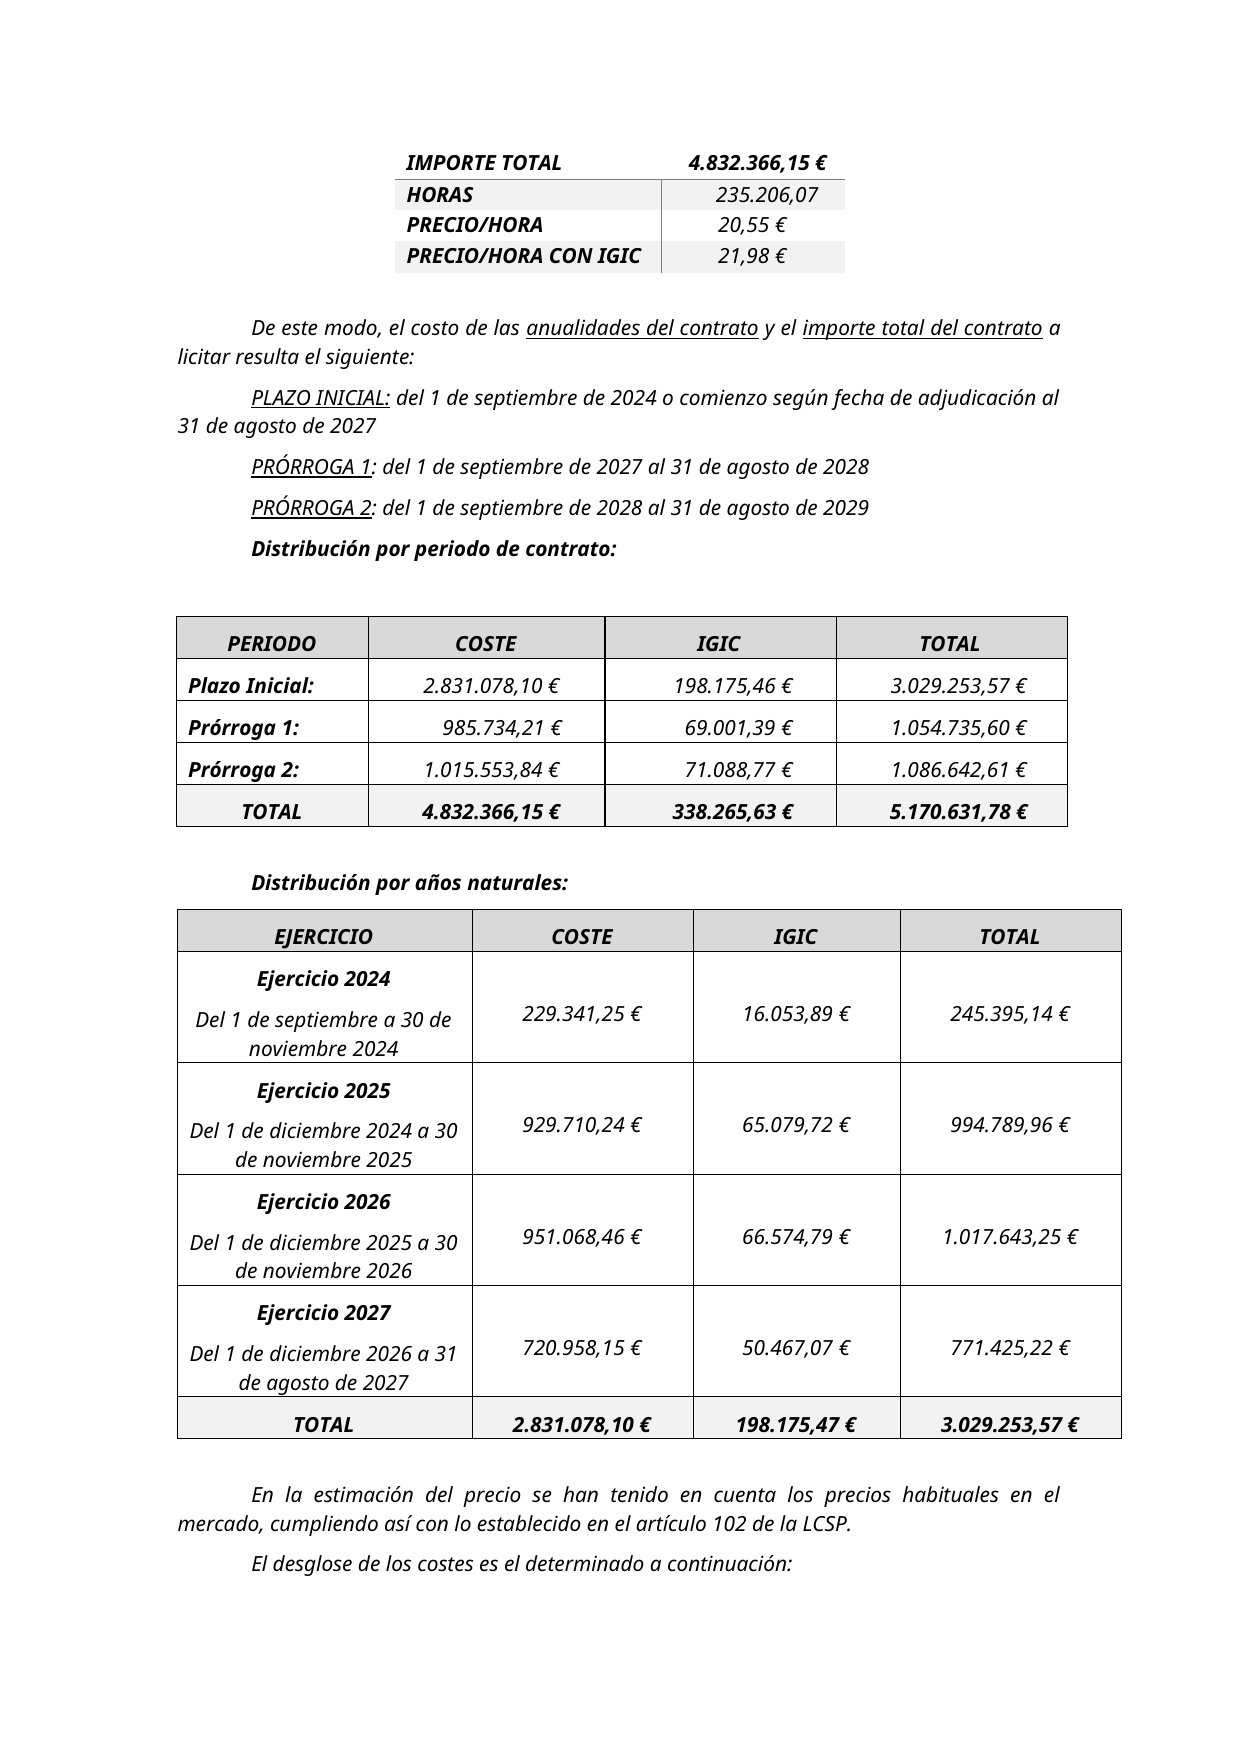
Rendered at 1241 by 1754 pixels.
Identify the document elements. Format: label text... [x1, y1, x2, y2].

table_cell Precio/hora con IGIC [395, 241, 661, 273]
table_cell 198.175,46 € [606, 659, 836, 700]
table_cell 1.054.735,60 € [837, 701, 1067, 742]
table_header PERIODO [177, 617, 368, 658]
table_cell Ejercicio 2024 Del 1 de septiembre a 30 de noviembre 2024 [178, 952, 472, 1062]
table_cell 66.574,79 € [694, 1175, 900, 1285]
table_cell 3.029.253,57 € [837, 659, 1067, 700]
table_cell 720.958,15 € [473, 1286, 693, 1396]
text Distribución por periodo de contrato: [177, 534, 1063, 563]
table_cell 338.265,63 € [606, 785, 836, 826]
table_cell 4.832.366,15 € [369, 785, 604, 826]
table_cell 5.170.631,78 € [837, 785, 1067, 826]
table_cell 951.068,46 € [473, 1175, 693, 1285]
table_cell 929.710,24 € [473, 1063, 693, 1173]
table_cell Horas [395, 180, 661, 210]
text En la estimación del precio se han tenido en cuenta los precios habituales en el mercado, cumpliendo así con lo establecido en el artículo 102 de la LCSP. [177, 1480, 1063, 1537]
table_cell TOTAL [178, 1397, 472, 1438]
table_header Importe total [395, 148, 661, 179]
table_header 4.832.366,15 € [661, 148, 845, 179]
table_cell 1.017.643,25 € [901, 1175, 1121, 1285]
table_cell 69.001,39 € [606, 701, 836, 742]
text Distribución por años naturales: [177, 868, 1093, 896]
table_cell 2.831.078,10 € [473, 1397, 693, 1438]
table_cell Prórroga 1: [177, 701, 368, 742]
table_cell Ejercicio 2025 Del 1 de diciembre 2024 a 30 de noviembre 2025 [178, 1063, 472, 1173]
table_cell 65.079,72 € [694, 1063, 900, 1173]
table_cell 1.086.642,61 € [837, 743, 1067, 784]
table_cell Ejercicio 2026 Del 1 de diciembre 2025 a 30 de noviembre 2026 [178, 1175, 472, 1285]
table_cell Precio/hora [395, 210, 661, 241]
table_cell Prórroga 2: [177, 743, 368, 784]
table_header EJERCICIO [178, 910, 472, 951]
table_cell 21,98 € [662, 241, 845, 273]
text El desglose de los costes es el determinado a continuación: [177, 1549, 1063, 1578]
text PRÓRROGA 1: del 1 de septiembre de 2027 al 31 de agosto de 2028 [177, 452, 1063, 481]
table_cell 985.734,21 € [369, 701, 604, 742]
table_header IGIC [694, 910, 900, 951]
table_cell 1.015.553,84 € [369, 743, 604, 784]
table_cell 2.831.078,10 € [369, 659, 604, 700]
table_cell Plazo Inicial: [177, 659, 368, 700]
table_cell 3.029.253,57 € [901, 1397, 1121, 1438]
table_cell 16.053,89 € [694, 952, 900, 1062]
table_cell TOTAL [177, 785, 368, 826]
text PRÓRROGA 2: del 1 de septiembre de 2028 al 31 de agosto de 2029 [177, 493, 1063, 522]
table_cell 20,55 € [662, 210, 845, 241]
table_cell Ejercicio 2027 Del 1 de diciembre 2026 a 31 de agosto de 2027 [178, 1286, 472, 1396]
table_cell 235.206,07 [662, 180, 845, 210]
table_header COSTE [369, 617, 604, 658]
table_cell 245.395,14 € [901, 952, 1121, 1062]
table_cell 50.467,07 € [694, 1286, 900, 1396]
table_header IGIC [606, 617, 836, 658]
text De este modo, el costo de las anualidades del contrato y el importe total del contrato a licitar resulta el siguiente: [177, 313, 1063, 370]
table_cell 71.088,77 € [606, 743, 836, 784]
table_header TOTAL [837, 617, 1067, 658]
table_cell 994.789,96 € [901, 1063, 1121, 1173]
text PLAZO INICIAL: del 1 de septiembre de 2024 o comienzo según fecha de adjudicación al 31 de agosto de 2027 [177, 383, 1063, 440]
table_cell 229.341,25 € [473, 952, 693, 1062]
table_cell 198.175,47 € [694, 1397, 900, 1438]
table_cell 771.425,22 € [901, 1286, 1121, 1396]
table_header TOTAL [901, 910, 1121, 951]
table_header COSTE [473, 910, 693, 951]
